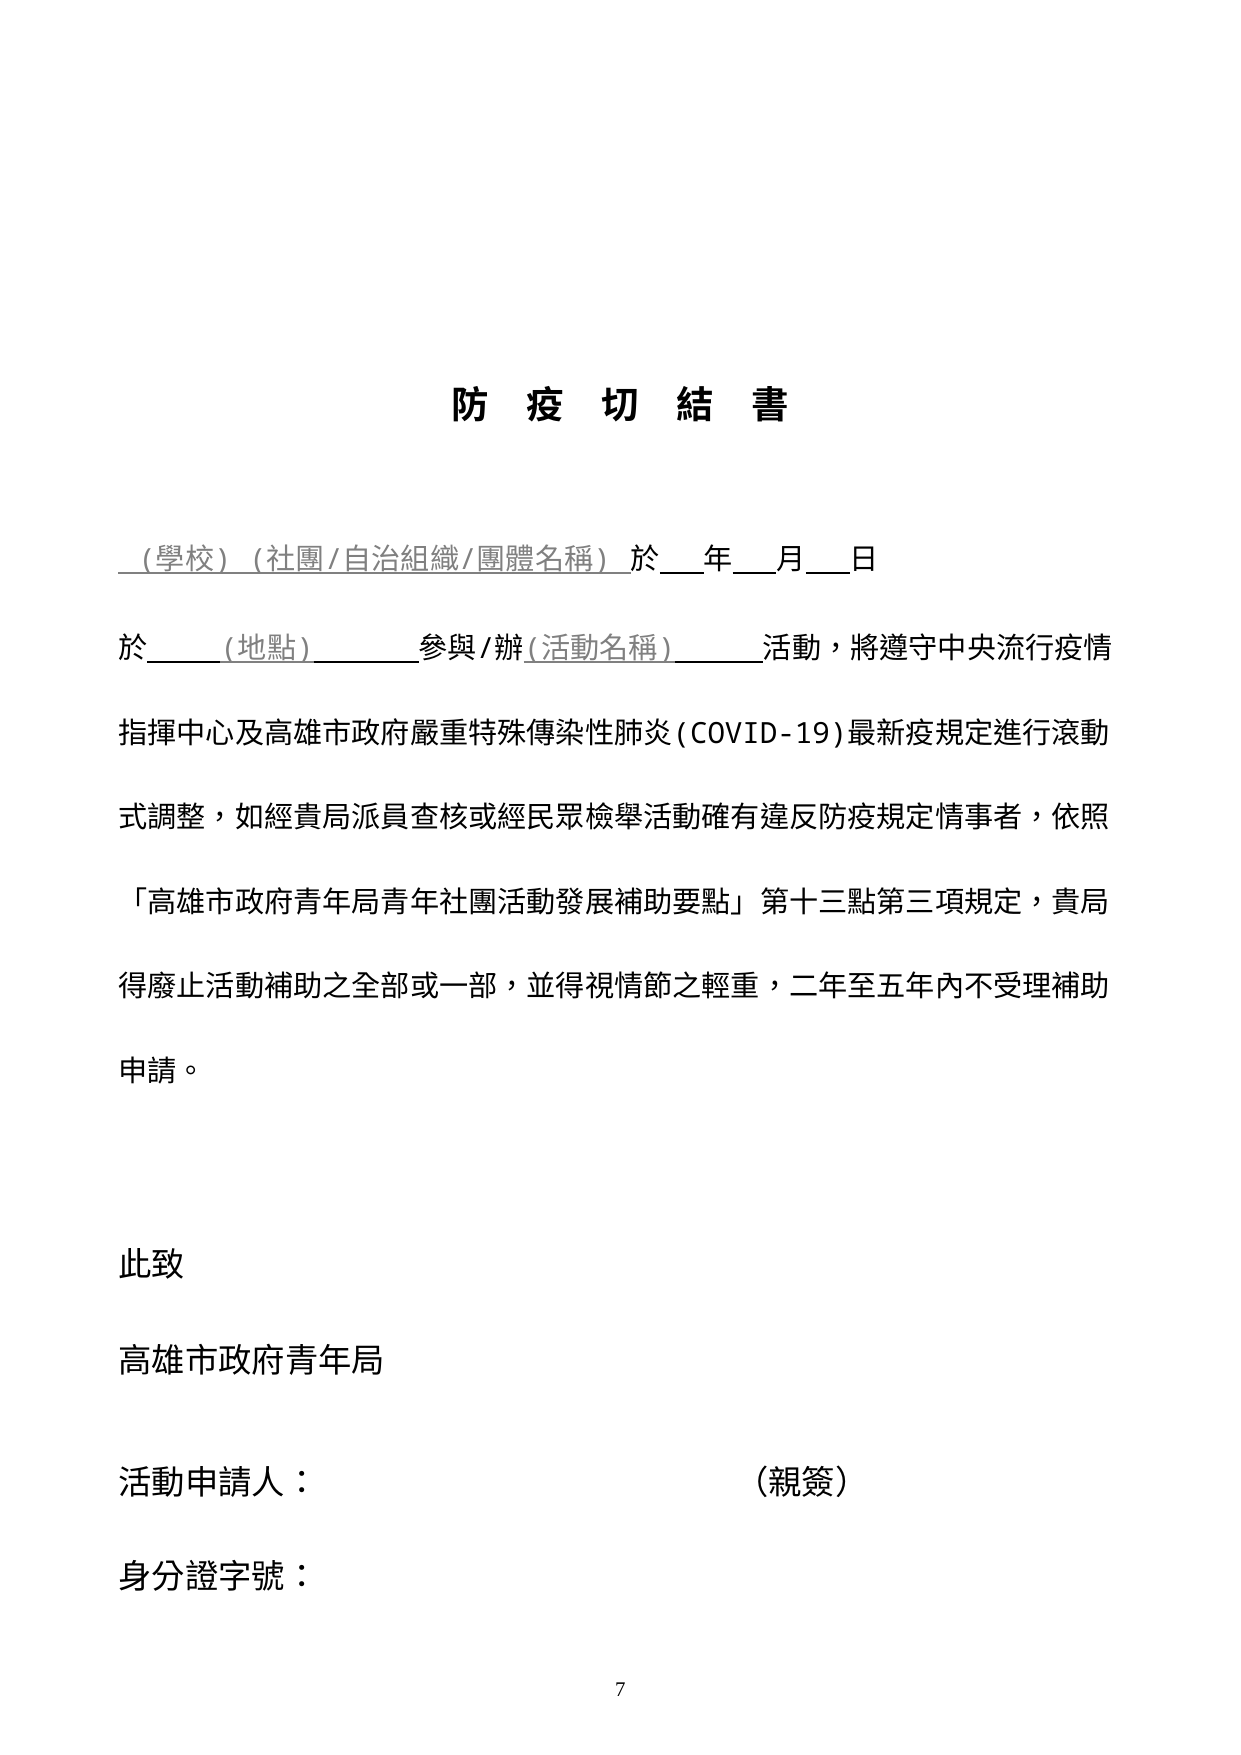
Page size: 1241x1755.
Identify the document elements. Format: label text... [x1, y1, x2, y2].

text 此致 [118, 1238, 1122, 1286]
text 高雄市政府青年局 [118, 1334, 1231, 1382]
text 防疫切結書 [118, 351, 1122, 435]
text 身分證字號： [118, 1543, 1122, 1599]
text 於 (地點) 參與/辦(活動名稱) 活動，將遵守中央流行疫情指揮中心及高雄市政府嚴重特殊傳染性肺炎(COVID-19)最新疫規定進行滾動式調整，如經貴局派員查核或經民眾檢舉活動確有違反防疫規定情事者，依照「高雄市政府青年局青年社團活動發展補助要點」第十三點第三項規定，貴局得廢止活動補助之全部或一部，並得視情節之輕重，二年至五年內不受理補助申請。 [118, 624, 1122, 1090]
text (學校) (社團/自治組織/團體名稱) 於 年 月 日 [118, 534, 1231, 579]
text 活動申請人： （親簽） [118, 1449, 1122, 1506]
